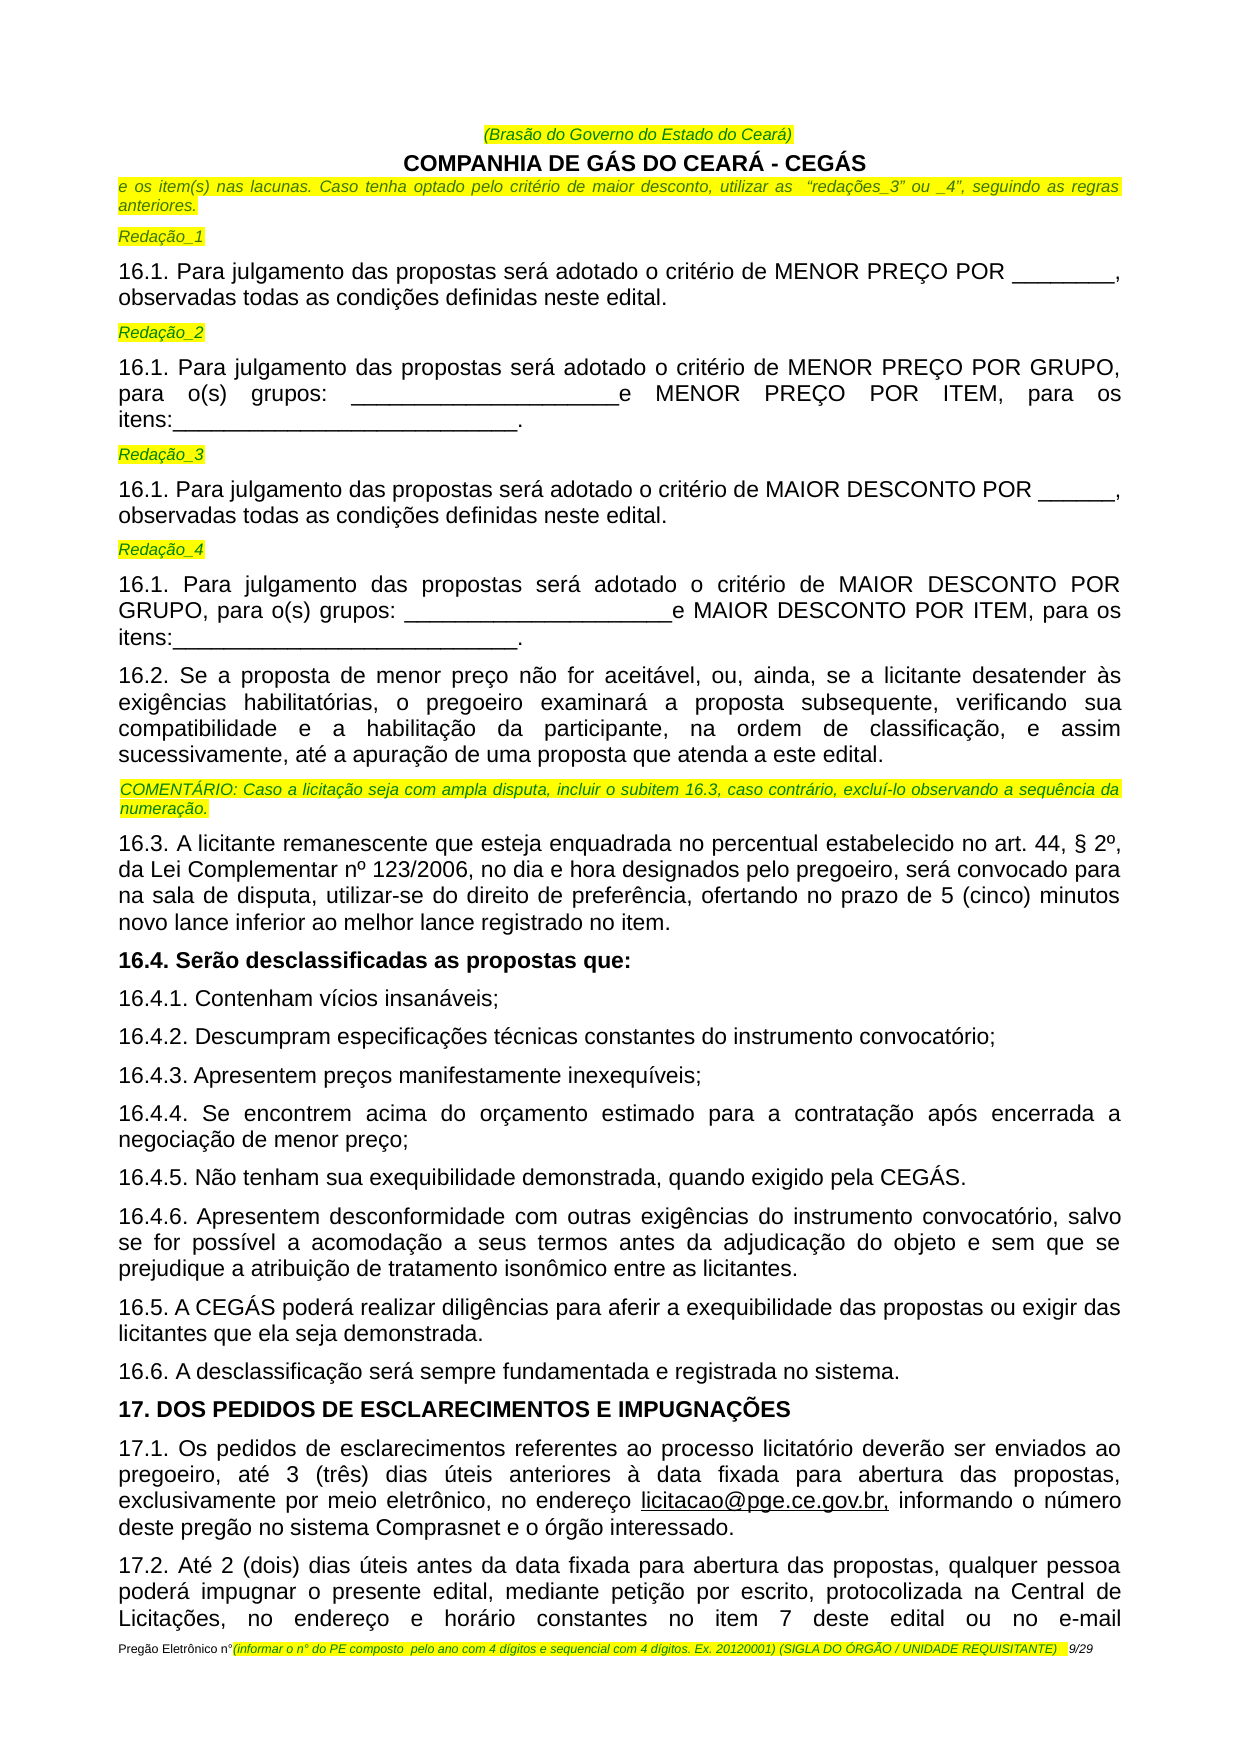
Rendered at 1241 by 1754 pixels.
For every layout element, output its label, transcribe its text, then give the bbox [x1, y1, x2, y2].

text 16.3. A licitante remanescente que esteja enquadrada no percentual estabelecido no art. 44, § 2º, da Lei Complementar nº 123/2006, no dia e hora designados pelo pregoeiro, será convocado para na sala de disputa, utilizar-se do direito de preferência, ofertando no prazo de 5 (cinco) minutos novo lance inferior ao melhor lance registrado no item. [118, 829, 1122, 935]
text 16.4.2. Descumpram especificações técnicas constantes do instrumento convocatório; [118, 1023, 1122, 1050]
text 16.4.3. Apresentem preços manifestamente inexequíveis; [118, 1062, 1122, 1088]
text 17.2. Até 2 (dois) dias úteis antes da data fixada para abertura das propostas, qualquer pessoa poderá impugnar o presente edital, mediante petição por escrito, protocolizada na Central de Licitações, no endereço e horário constantes no item 7 deste edital ou no e-mail [118, 1552, 1122, 1631]
text 16.4. Serão desclassificadas as propostas que: [118, 947, 1122, 973]
text 16.2. Se a proposta de menor preço não for aceitável, ou, ainda, se a licitante desatender às exigências habilitatórias, o pregoeiro examinará a proposta subsequente, verificando sua compatibilidade e a habilitação da participante, na ordem de classificação, e assim sucessivamente, até a apuração de uma proposta que atenda a este edital. [118, 662, 1122, 767]
text Redação_3 [118, 444, 1122, 464]
text 16.1. Para julgamento das propostas será adotado o critério de MAIOR DESCONTO POR ______, observadas todas as condições definidas neste edital. [118, 476, 1122, 528]
text 16.6. A desclassificação será sempre fundamentada e registrada no sistema. [118, 1358, 1122, 1384]
text 16.1. Para julgamento das propostas será adotado o critério de MAIOR DESCONTO POR GRUPO, para o(s) grupos: _____________________e MAIOR DESCONTO POR ITEM, para os itens:___________________________. [118, 571, 1122, 650]
text 17.1. Os pedidos de esclarecimentos referentes ao processo licitatório deverão ser enviados ao pregoeiro, até 3 (três) dias úteis anteriores à data fixada para abertura das propostas, exclusivamente por meio eletrônico, no endereço licitacao@pge.ce.gov.br, informando o número deste pregão no sistema Comprasnet e o órgão interessado. [118, 1434, 1122, 1540]
text Redação_2 [118, 322, 1122, 342]
text 17. DOS PEDIDOS DE ESCLARECIMENTOS E IMPUGNAÇÕES [118, 1396, 1122, 1423]
text e os item(s) nas lacunas. Caso tenha optado pelo critério de maior desconto, utilizar as “redações_3” ou _4”, seguindo as regras anteriores. [118, 177, 1122, 215]
text Redação_1 [118, 227, 1122, 246]
text 16.1. Para julgamento das propostas será adotado o critério de MENOR PREÇO POR ________, observadas todas as condições definidas neste edital. [118, 258, 1122, 311]
text Redação_4 [118, 540, 1122, 559]
text 16.4.4. Se encontrem acima do orçamento estimado para a contratação após encerrada a negociação de menor preço; [118, 1100, 1122, 1152]
text 16.1. Para julgamento das propostas será adotado o critério de MENOR PREÇO POR GRUPO, para o(s) grupos: _____________________e MENOR PREÇO POR ITEM, para os itens:___________________________. [118, 353, 1122, 433]
text COMENTÁRIO: Caso a licitação seja com ampla disputa, incluir o subitem 16.3, caso contrário, excluí-lo observando a sequência da numeração. [120, 779, 1122, 818]
text 16.4.6. Apresentem desconformidade com outras exigências do instrumento convocatório, salvo se for possível a acomodação a seus termos antes da adjudicação do objeto e sem que se prejudique a atribuição de tratamento isonômico entre as licitantes. [118, 1203, 1122, 1282]
text 16.4.1. Contenham vícios insanáveis; [118, 985, 1122, 1011]
text 16.4.5. Não tenham sua exequibilidade demonstrada, quando exigido pela CEGÁS. [118, 1164, 1122, 1191]
text 16.5. A CEGÁS poderá realizar diligências para aferir a exequibilidade das propostas ou exigir das licitantes que ela seja demonstrada. [118, 1293, 1122, 1346]
